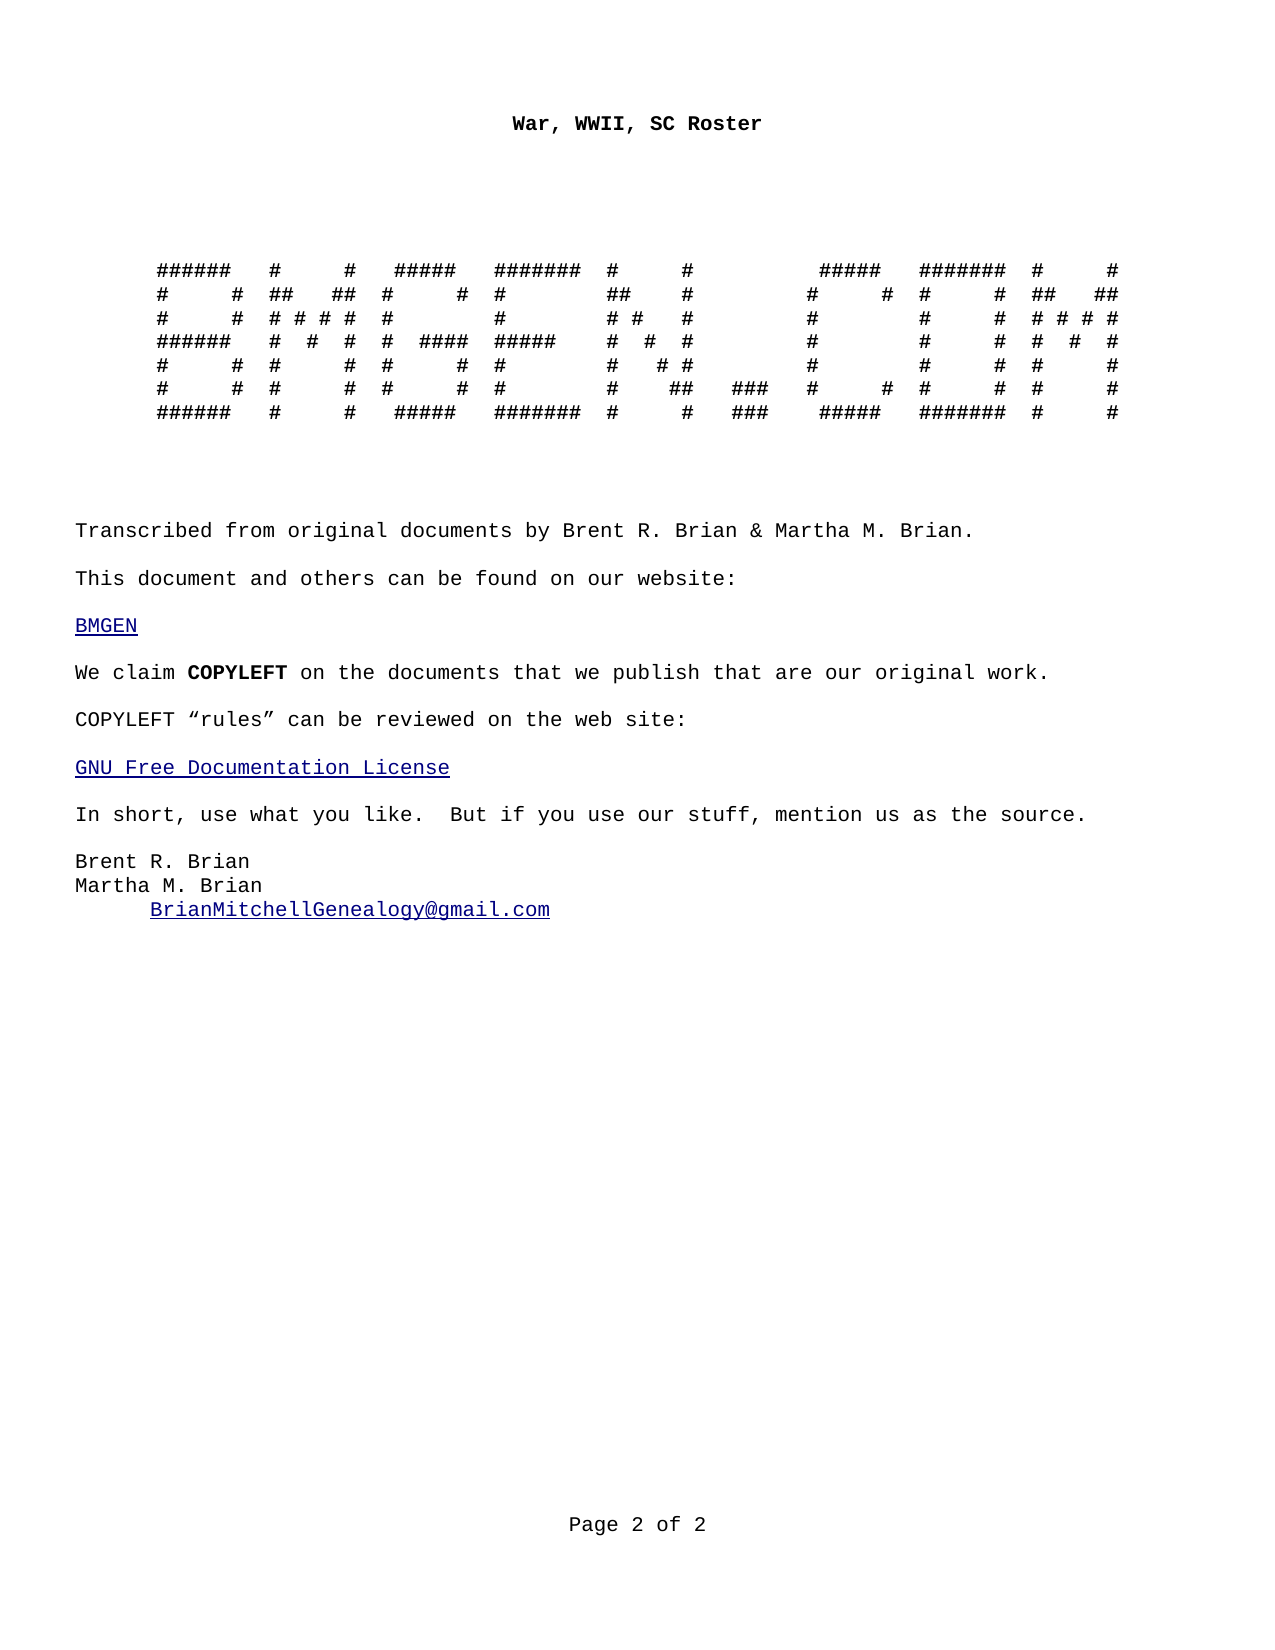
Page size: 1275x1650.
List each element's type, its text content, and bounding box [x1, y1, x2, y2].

text ###### # # # # #### ##### # # # # # # # # # [75, 331, 1200, 355]
text COPYLEFT “rules” can be reviewed on the web site: [75, 709, 1200, 733]
text GNU Free Documentation License [75, 757, 1200, 780]
text This document and others can be found on our website: [75, 568, 1200, 591]
text We claim COPYLEFT on the documents that we publish that are our original work. [75, 662, 1200, 686]
text In short, use what you like. But if you use our stuff, mention us as the source. [75, 804, 1200, 828]
text # # # # # # # # # # # # # # # [75, 355, 1200, 378]
text # # # # # # # # # # # # # # # # # # [75, 307, 1200, 331]
text ###### # # ##### ####### # # ##### ####### # # [75, 260, 1200, 284]
text # # ## ## # # # ## # # # # # ## ## [75, 284, 1200, 307]
text Brent R. Brian [75, 851, 1200, 875]
text BrianMitchellGenealogy@gmail.com [150, 899, 1200, 922]
text # # # # # # # # ## ### # # # # # # [75, 378, 1200, 402]
text BMGEN [75, 615, 1200, 638]
text ###### # # ##### ####### # # ### ##### ####### # # [75, 402, 1200, 426]
text Transcribed from original documents by Brent R. Brian & Martha M. Brian. [75, 520, 1200, 544]
text Martha M. Brian [75, 875, 1200, 899]
